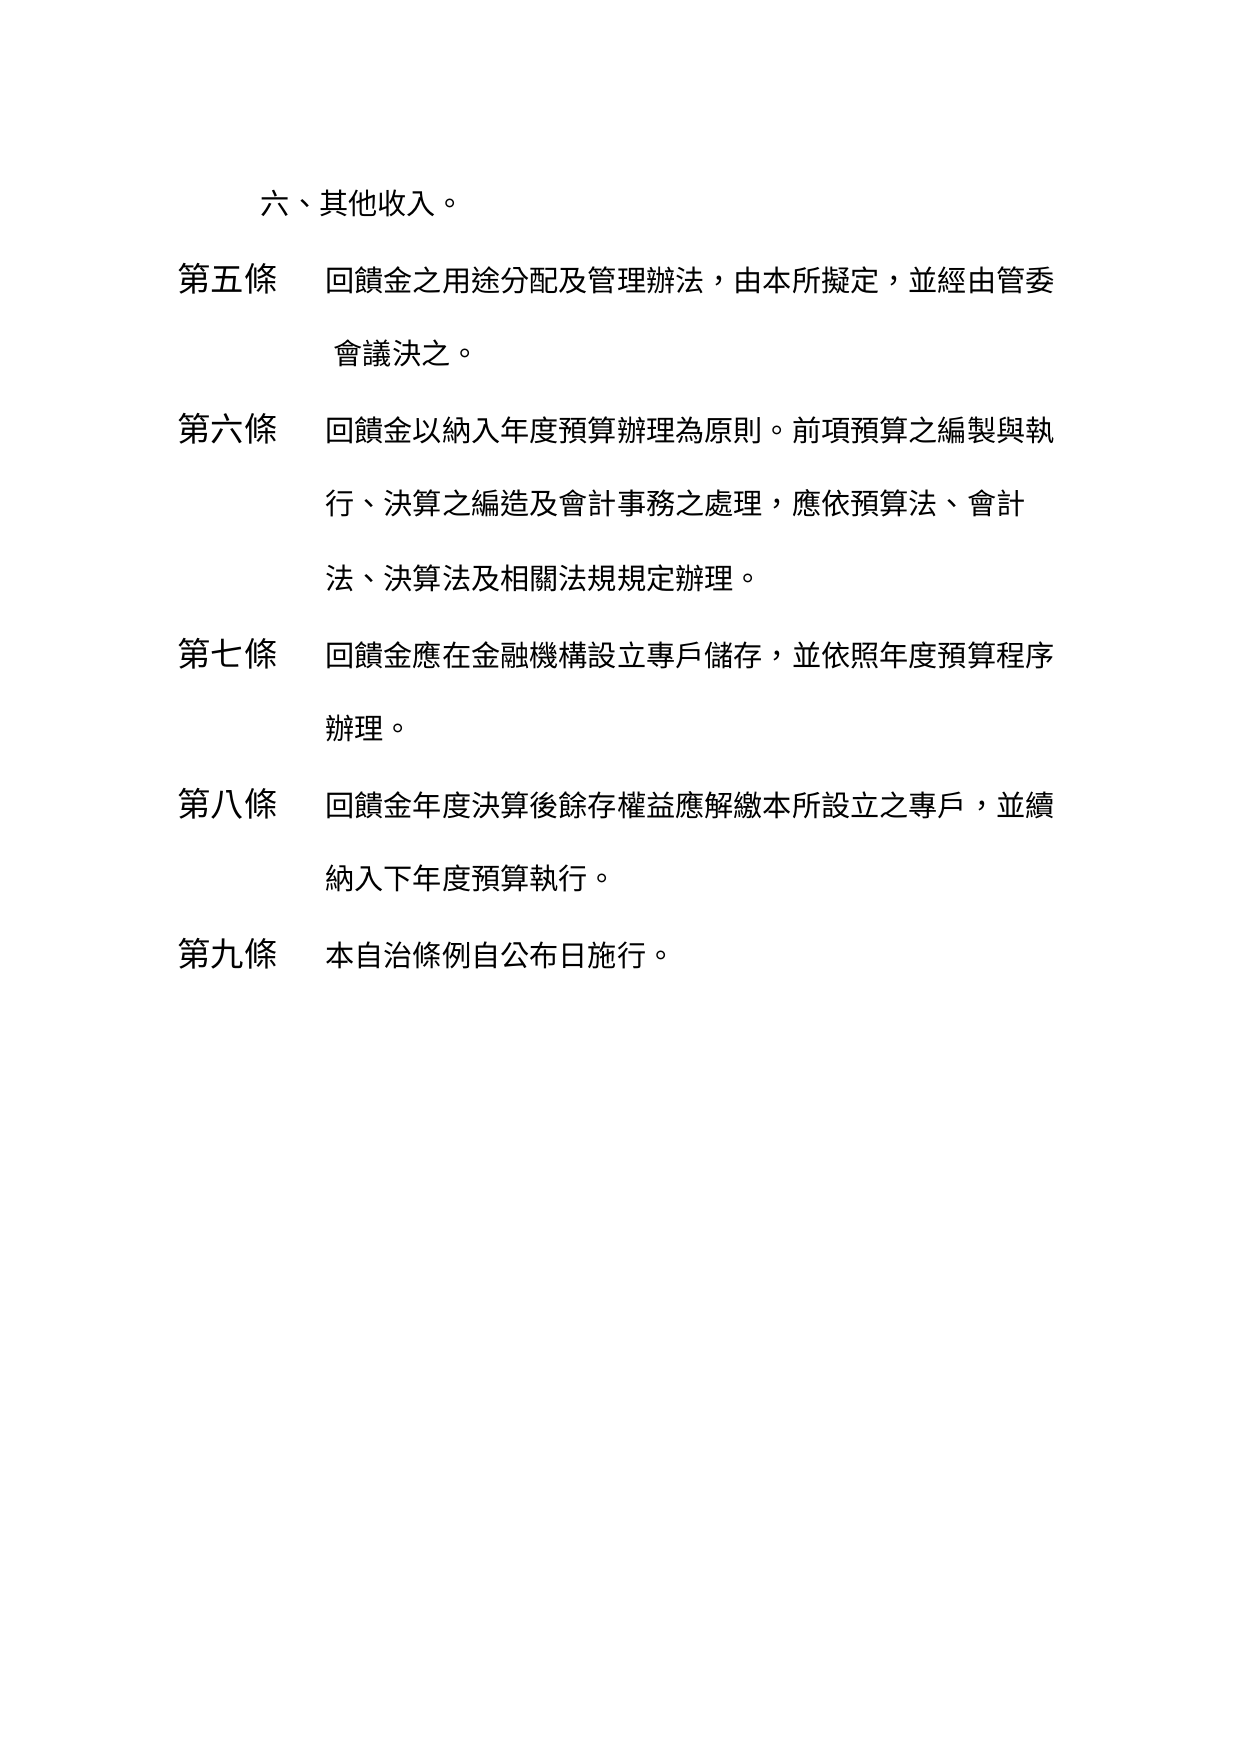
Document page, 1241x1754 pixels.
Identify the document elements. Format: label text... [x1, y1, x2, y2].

list 本自治條例自公布日施行。 [177, 914, 1092, 989]
list 納入下年度預算執行。 [310, 839, 1092, 914]
list 會議決之。 [177, 314, 1092, 389]
list 回饋金應在金融機構設立專戶儲存，並依照年度預算程序 [177, 614, 1092, 689]
list 辦理。 [310, 689, 1092, 764]
list 行、決算之編造及會計事務之處理，應依預算法、會計 [310, 464, 1092, 539]
list 法、決算法及相關法規規定辦理。 [310, 539, 1092, 614]
list 回饋金以納入年度預算辦理為原則。前項預算之編製與執 [177, 389, 1092, 464]
text 六、其他收入。 [177, 164, 1092, 239]
list 回饋金之用途分配及管理辦法，由本所擬定，並經由管委 [177, 239, 1092, 314]
list 回饋金年度決算後餘存權益應解繳本所設立之專戶，並續 [177, 764, 1092, 839]
